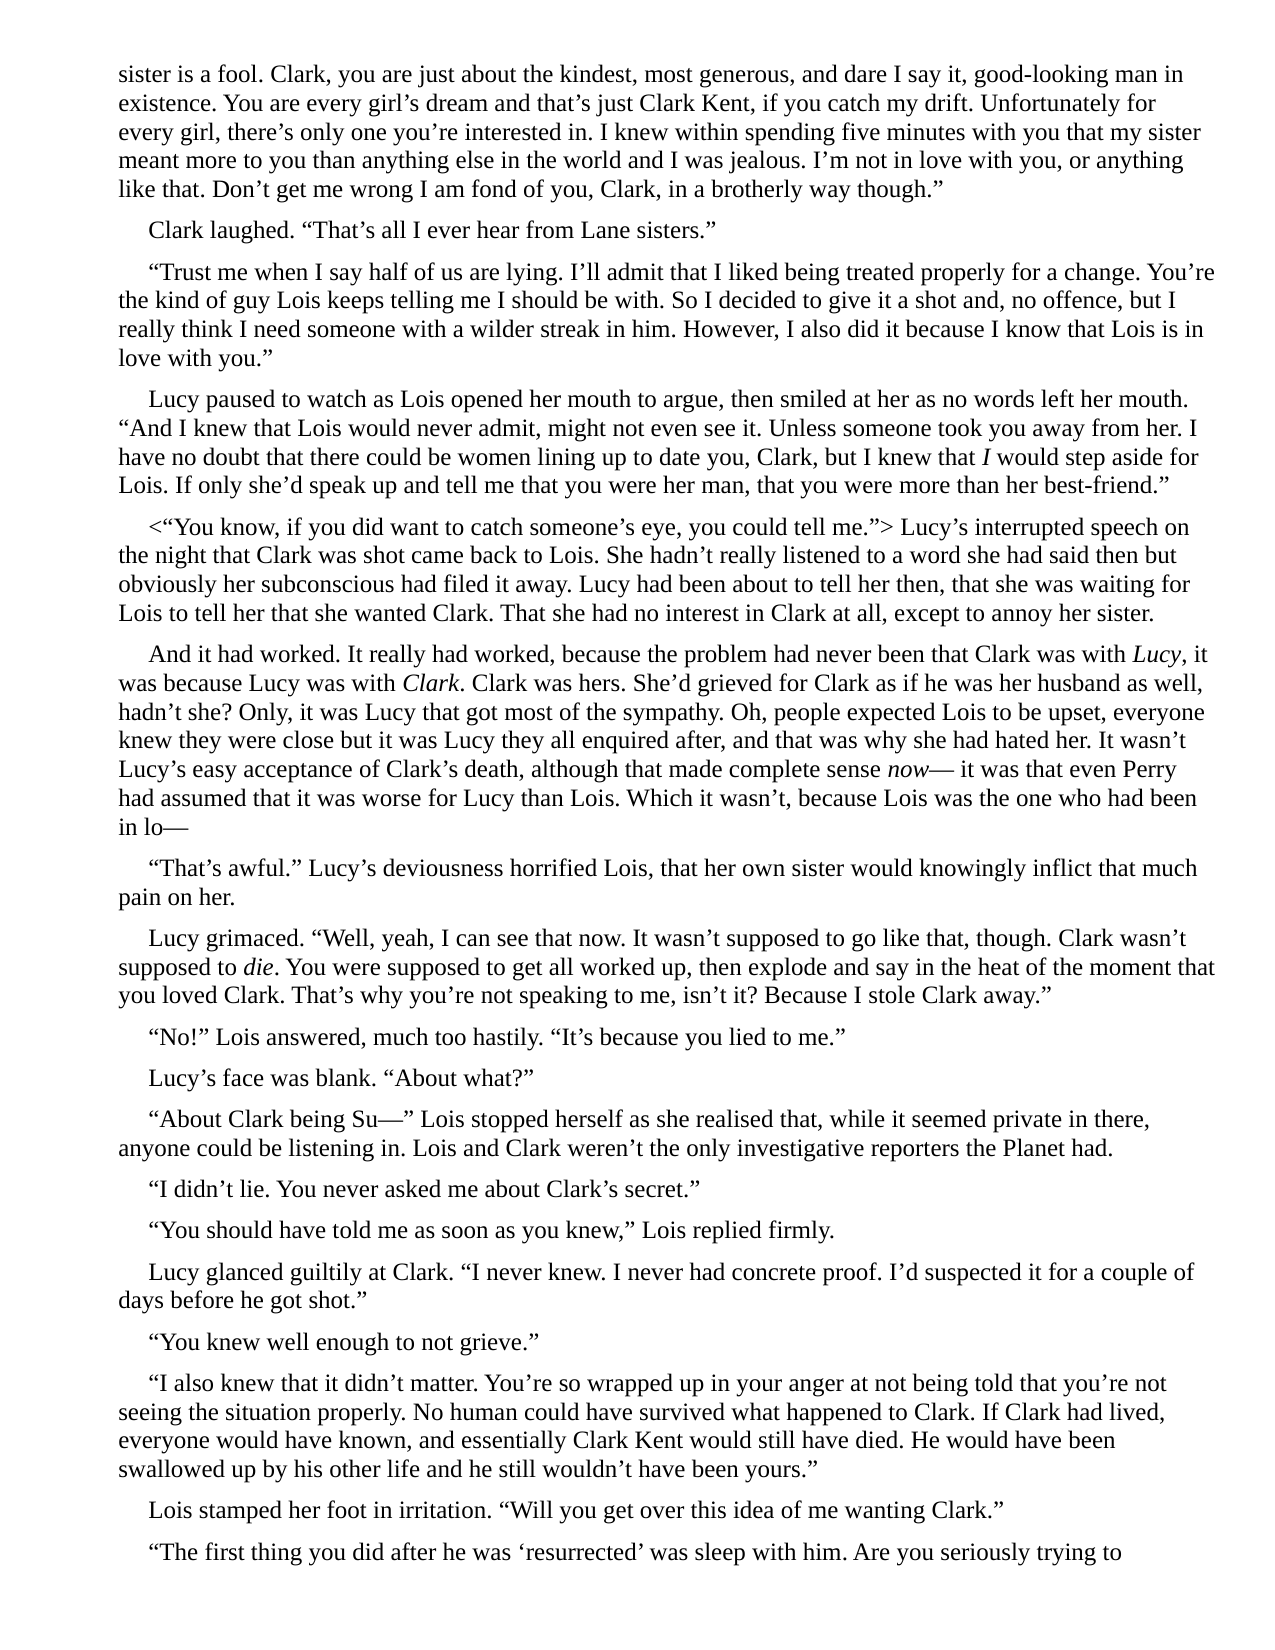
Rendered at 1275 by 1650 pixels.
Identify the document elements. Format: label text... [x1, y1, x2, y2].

text sister is a fool. Clark, you are just about the kindest, most generous, and dare I say it, good-looking man in existence. You are every girl’s dream and that’s just Clark Kent, if you catch my drift. Unfortunately for every girl, there’s only one you’re interested in. I knew within spending five minutes with you that my sister meant more to you than anything else in the world and I was jealous. I’m not in love with you, or anything like that. Don’t get me wrong I am fond of you, Clark, in a brotherly way though.” [118, 59, 1216, 203]
text Lucy paused to watch as Lois opened her mouth to argue, then smiled at her as no words left her mouth. “And I knew that Lois would never admit, might not even see it. Unless someone took you away from her. I have no doubt that there could be women lining up to date you, Clark, but I knew that I would step aside for Lois. If only she’d speak up and tell me that you were her man, that you were more than her best-friend.” [118, 384, 1216, 499]
text Lucy’s face was blank. “About what?” [118, 1063, 1216, 1092]
text And it had worked. It really had worked, because the problem had never been that Clark was with Lucy, it was because Lucy was with Clark. Clark was hers. She’d grieved for Clark as if he was her husband as well, hadn’t she? Only, it was Lucy that got most of the sympathy. Oh, people expected Lois to be upset, everyone knew they were close but it was Lucy they all enquired after, and that was why she had hated her. It wasn’t Lucy’s easy acceptance of Clark’s death, although that made complete sense now— it was that even Perry had assumed that it was worse for Lucy than Lois. Which it wasn’t, because Lois was the one who had been in lo— [118, 639, 1216, 840]
text “You should have told me as soon as you knew,” Lois replied firmly. [118, 1215, 1216, 1244]
text “Trust me when I say half of us are lying. I’ll admit that I liked being treated properly for a change. You’re the kind of guy Lois keeps telling me I should be with. So I decided to give it a shot and, no offence, but I really think I need someone with a wilder streak in him. However, I also did it because I know that Lois is in love with you.” [118, 257, 1216, 372]
text Lucy grimaced. “Well, yeah, I can see that now. It wasn’t supposed to go like that, though. Clark wasn’t supposed to die. You were supposed to get all worked up, then explode and say in the heat of the moment that you loved Clark. That’s why you’re not speaking to me, isn’t it? Because I stole Clark away.” [118, 923, 1216, 1009]
text “I didn’t lie. You never asked me about Clark’s secret.” [118, 1174, 1216, 1203]
text Lucy glanced guiltily at Clark. “I never knew. I never had concrete proof. I’d suspected it for a couple of days before he got shot.” [118, 1257, 1216, 1314]
text “About Clark being Su—” Lois stopped herself as she realised that, while it seemed private in there, anyone could be listening in. Lois and Clark weren’t the only investigative reporters the Planet had. [118, 1104, 1216, 1162]
text “You knew well enough to not grieve.” [118, 1327, 1216, 1355]
text “No!” Lois answered, much too hastily. “It’s because you lied to me.” [118, 1022, 1216, 1050]
text Clark laughed. “That’s all I ever hear from Lane sisters.” [118, 215, 1216, 244]
text Lois stamped her foot in irritation. “Will you get over this idea of me wanting Clark.” [118, 1495, 1216, 1524]
text <“You know, if you did want to catch someone’s eye, you could tell me.”> Lucy’s interrupted speech on the night that Clark was shot came back to Lois. She hadn’t really listened to a word she had said then but obviously her subconscious had filed it away. Lucy had been about to tell her then, that she was waiting for Lois to tell her that she wanted Clark. That she had no interest in Clark at all, except to annoy her sister. [118, 512, 1216, 627]
text “That’s awful.” Lucy’s deviousness horrified Lois, that her own sister would knowingly inflict that much pain on her. [118, 853, 1216, 910]
text “I also knew that it didn’t matter. You’re so wrapped up in your anger at not being told that you’re not seeing the situation properly. No human could have survived what happened to Clark. If Clark had lived, everyone would have known, and essentially Clark Kent would still have died. He would have been swallowed up by his other life and he still wouldn’t have been yours.” [118, 1368, 1216, 1483]
text “The first thing you did after he was ‘resurrected’ was sleep with him. Are you seriously trying to [118, 1537, 1216, 1565]
